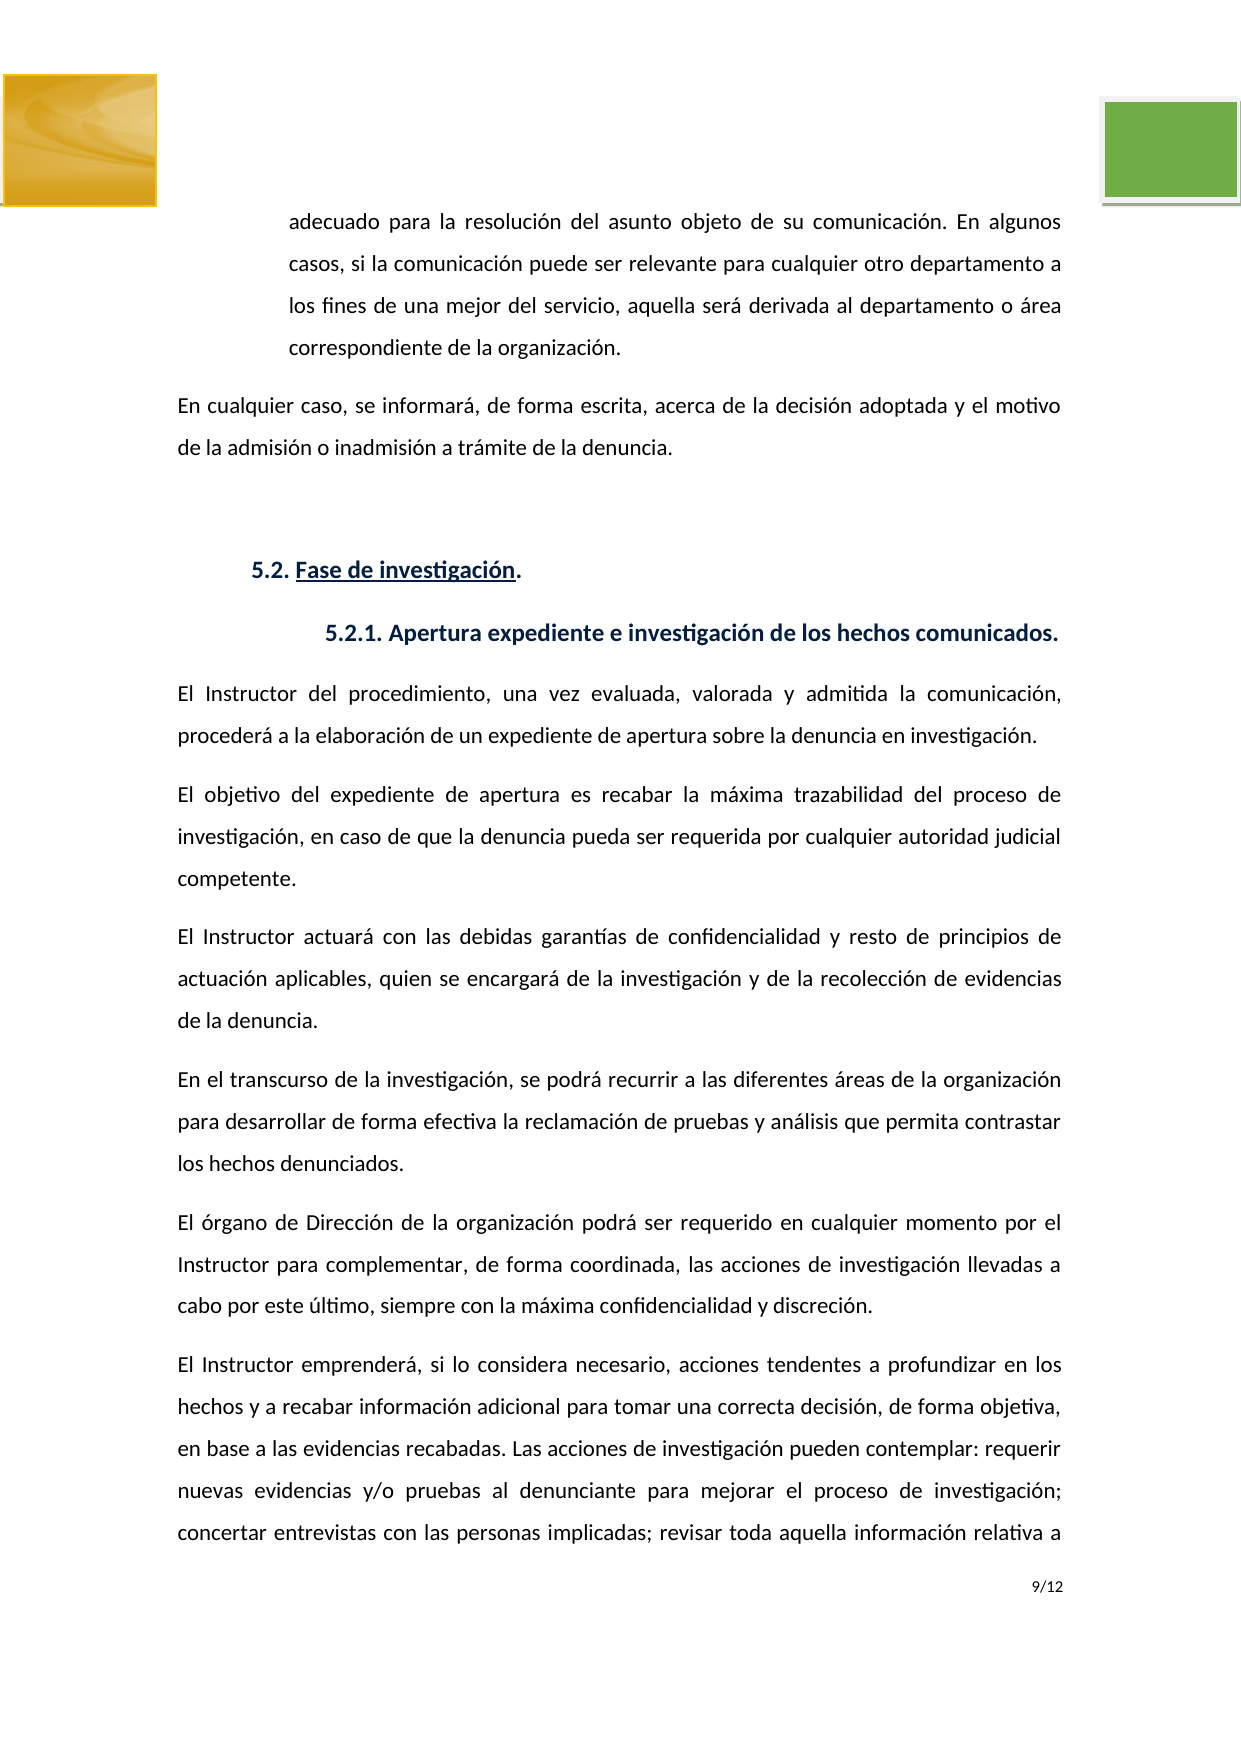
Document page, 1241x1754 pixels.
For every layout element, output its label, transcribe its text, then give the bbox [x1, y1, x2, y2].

text 5.2.1. Apertura expediente e investigación de los hechos comunicados. [251, 617, 1063, 647]
text En el transcurso de la investigación, se podrá recurrir a las diferentes áreas de la organización para desarrollar de forma efectiva la reclamación de pruebas y análisis que permita contrastar los hechos denunciados. [177, 1065, 1063, 1177]
text El Instructor emprenderá, si lo considera necesario, acciones tendentes a profundizar en los hechos y a recabar información adicional para tomar una correcta decisión, de forma objetiva, en base a las evidencias recabadas. Las acciones de investigación pueden contemplar: requerir nuevas evidencias y/o pruebas al denunciante para mejorar el proceso de investigación; concertar entrevistas con las personas implicadas; revisar toda aquella información relativa a [177, 1350, 1063, 1546]
text adecuado para la resolución del asunto objeto de su comunicación. En algunos casos, si la comunicación puede ser relevante para cualquier otro departamento a los fines de una mejor del servicio, aquella será derivada al departamento o área correspondiente de la organización. [288, 207, 1063, 361]
text El órgano de Dirección de la organización podrá ser requerido en cualquier momento por el Instructor para complementar, de forma coordinada, las acciones de investigación llevadas a cabo por este último, siempre con la máxima confidencialidad y discreción. [177, 1208, 1063, 1320]
text El Instructor actuará con las debidas garantías de confidencialidad y resto de principios de actuación aplicables, quien se encargará de la investigación y de la recolección de evidencias de la denuncia. [177, 922, 1063, 1034]
picture [5, 76, 155, 205]
text En cualquier caso, se informará, de forma escrita, acerca de la decisión adoptada y el motivo de la admisión o inadmisión a trámite de la denuncia. [177, 391, 1063, 461]
text El objetivo del expediente de apertura es recabar la máxima trazabilidad del proceso de investigación, en caso de que la denuncia pueda ser requerida por cualquier autoridad judicial competente. [177, 780, 1063, 892]
text El Instructor del procedimiento, una vez evaluada, valorada y admitida la comunicación, procederá a la elaboración de un expediente de apertura sobre la denuncia en investigación. [177, 679, 1063, 749]
text 5.2. Fase de investigación. [177, 554, 1063, 585]
